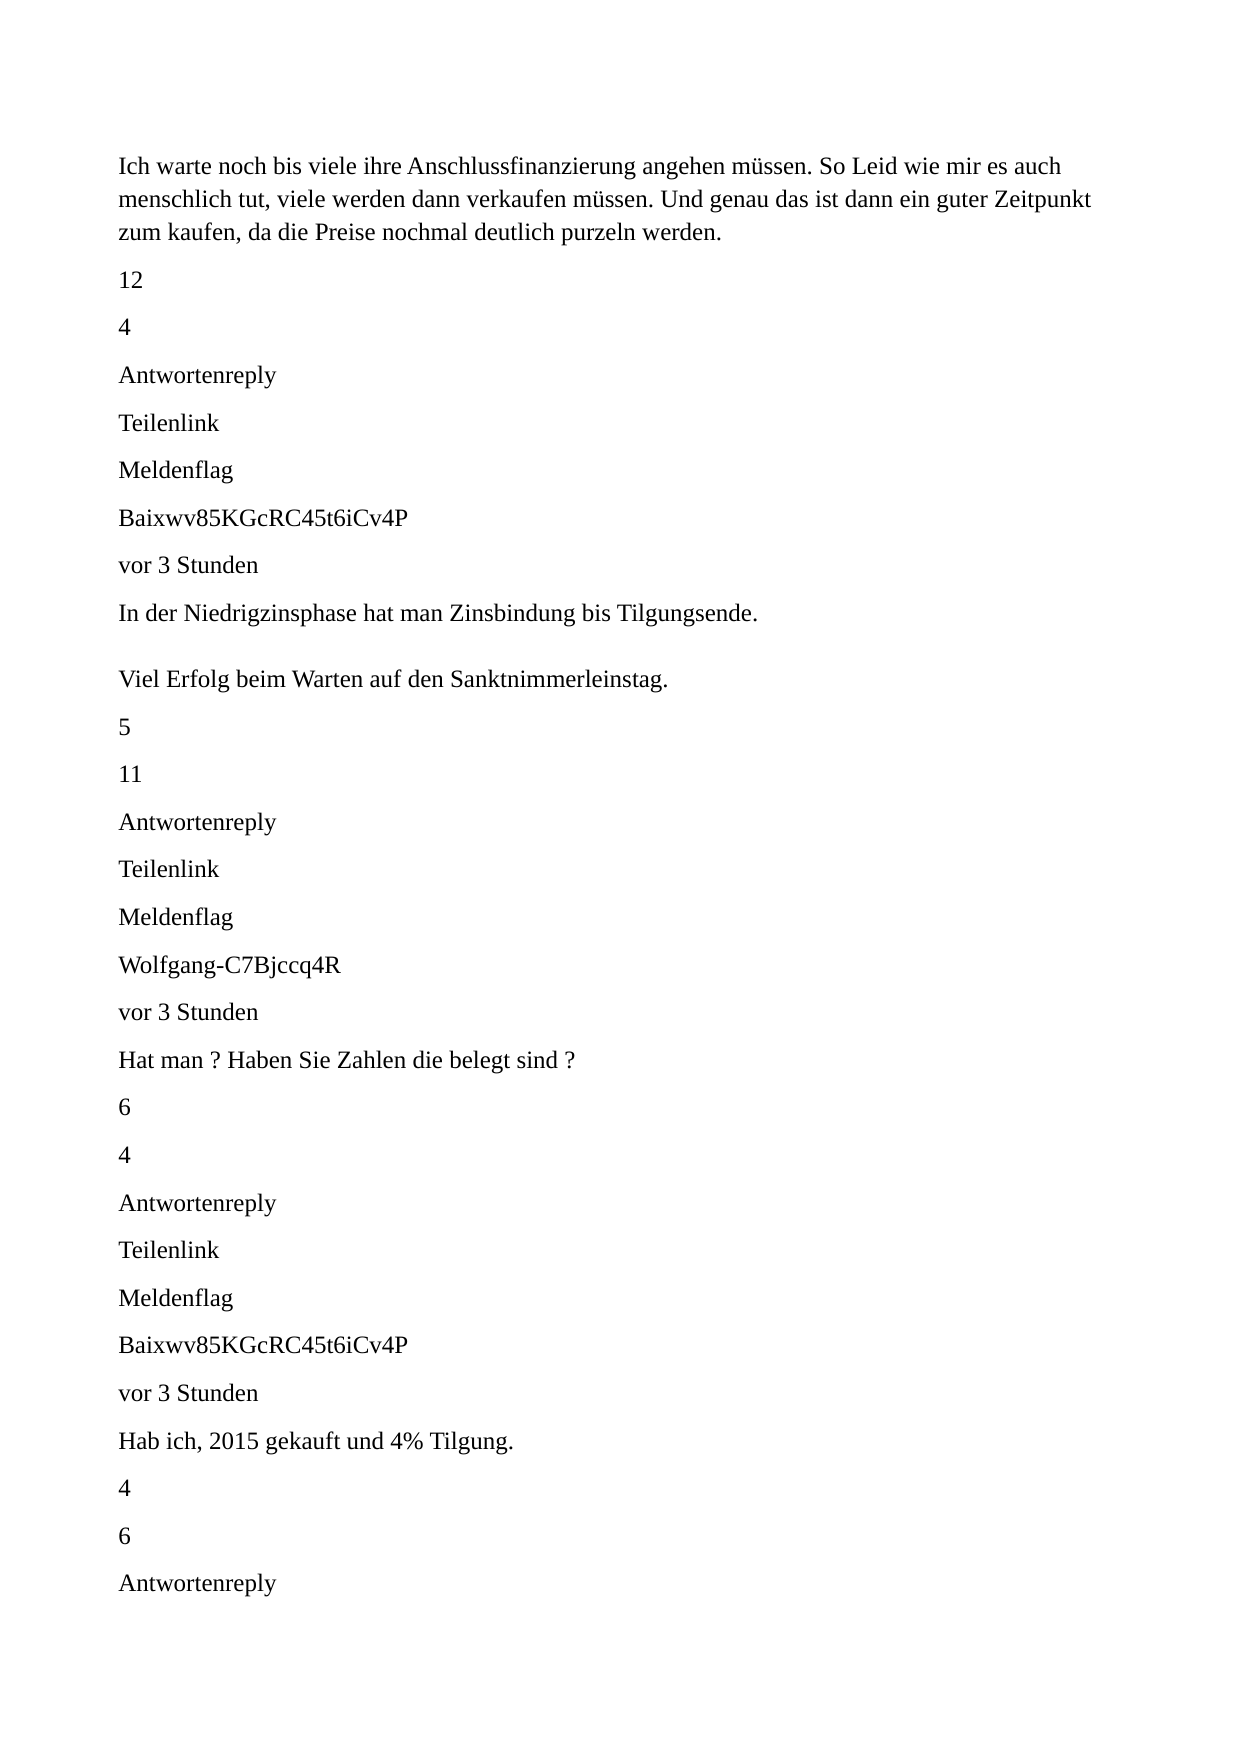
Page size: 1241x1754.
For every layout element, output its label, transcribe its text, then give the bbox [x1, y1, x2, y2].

text Antwortenreply [118, 1188, 1122, 1216]
text vor 3 Stunden [118, 997, 1122, 1026]
text 4 [118, 312, 1122, 341]
text Antwortenreply [118, 807, 1122, 836]
text vor 3 Stunden [118, 1378, 1122, 1407]
text vor 3 Stunden [118, 550, 1122, 579]
text 12 [118, 265, 1122, 293]
text Meldenflag [118, 1283, 1122, 1312]
text 4 [118, 1473, 1122, 1502]
text In der Niedrigzinsphase hat man Zinsbindung bis Tilgungsende. Viel Erfolg beim Warten auf den Sanktnimmerleinstag. [118, 598, 1122, 693]
text Teilenlink [118, 854, 1122, 883]
text Teilenlink [118, 1235, 1122, 1264]
text Baixwv85KGcRC45t6iCv4P [118, 503, 1122, 532]
text Hat man ? Haben Sie Zahlen die belegt sind ? [118, 1045, 1122, 1074]
text Teilenlink [118, 408, 1122, 436]
text Meldenflag [118, 455, 1122, 484]
text Wolfgang-C7Bjccq4R [118, 950, 1122, 978]
text Meldenflag [118, 902, 1122, 931]
text 6 [118, 1092, 1122, 1121]
text 5 [118, 712, 1122, 740]
text Hab ich, 2015 gekauft und 4% Tilgung. [118, 1426, 1122, 1454]
text Antwortenreply [118, 360, 1122, 389]
text Baixwv85KGcRC45t6iCv4P [118, 1331, 1122, 1359]
text Ich warte noch bis viele ihre Anschlussfinanzierung angehen müssen. So Leid wie mir es auch menschlich tut, viele werden dann verkaufen müssen. Und genau das ist dann ein guter Zeitpunkt zum kaufen, da die Preise nochmal deutlich purzeln werden. [118, 118, 1122, 246]
text 4 [118, 1140, 1122, 1169]
text Antwortenreply [118, 1568, 1122, 1597]
text 6 [118, 1521, 1122, 1550]
text 11 [118, 759, 1122, 788]
